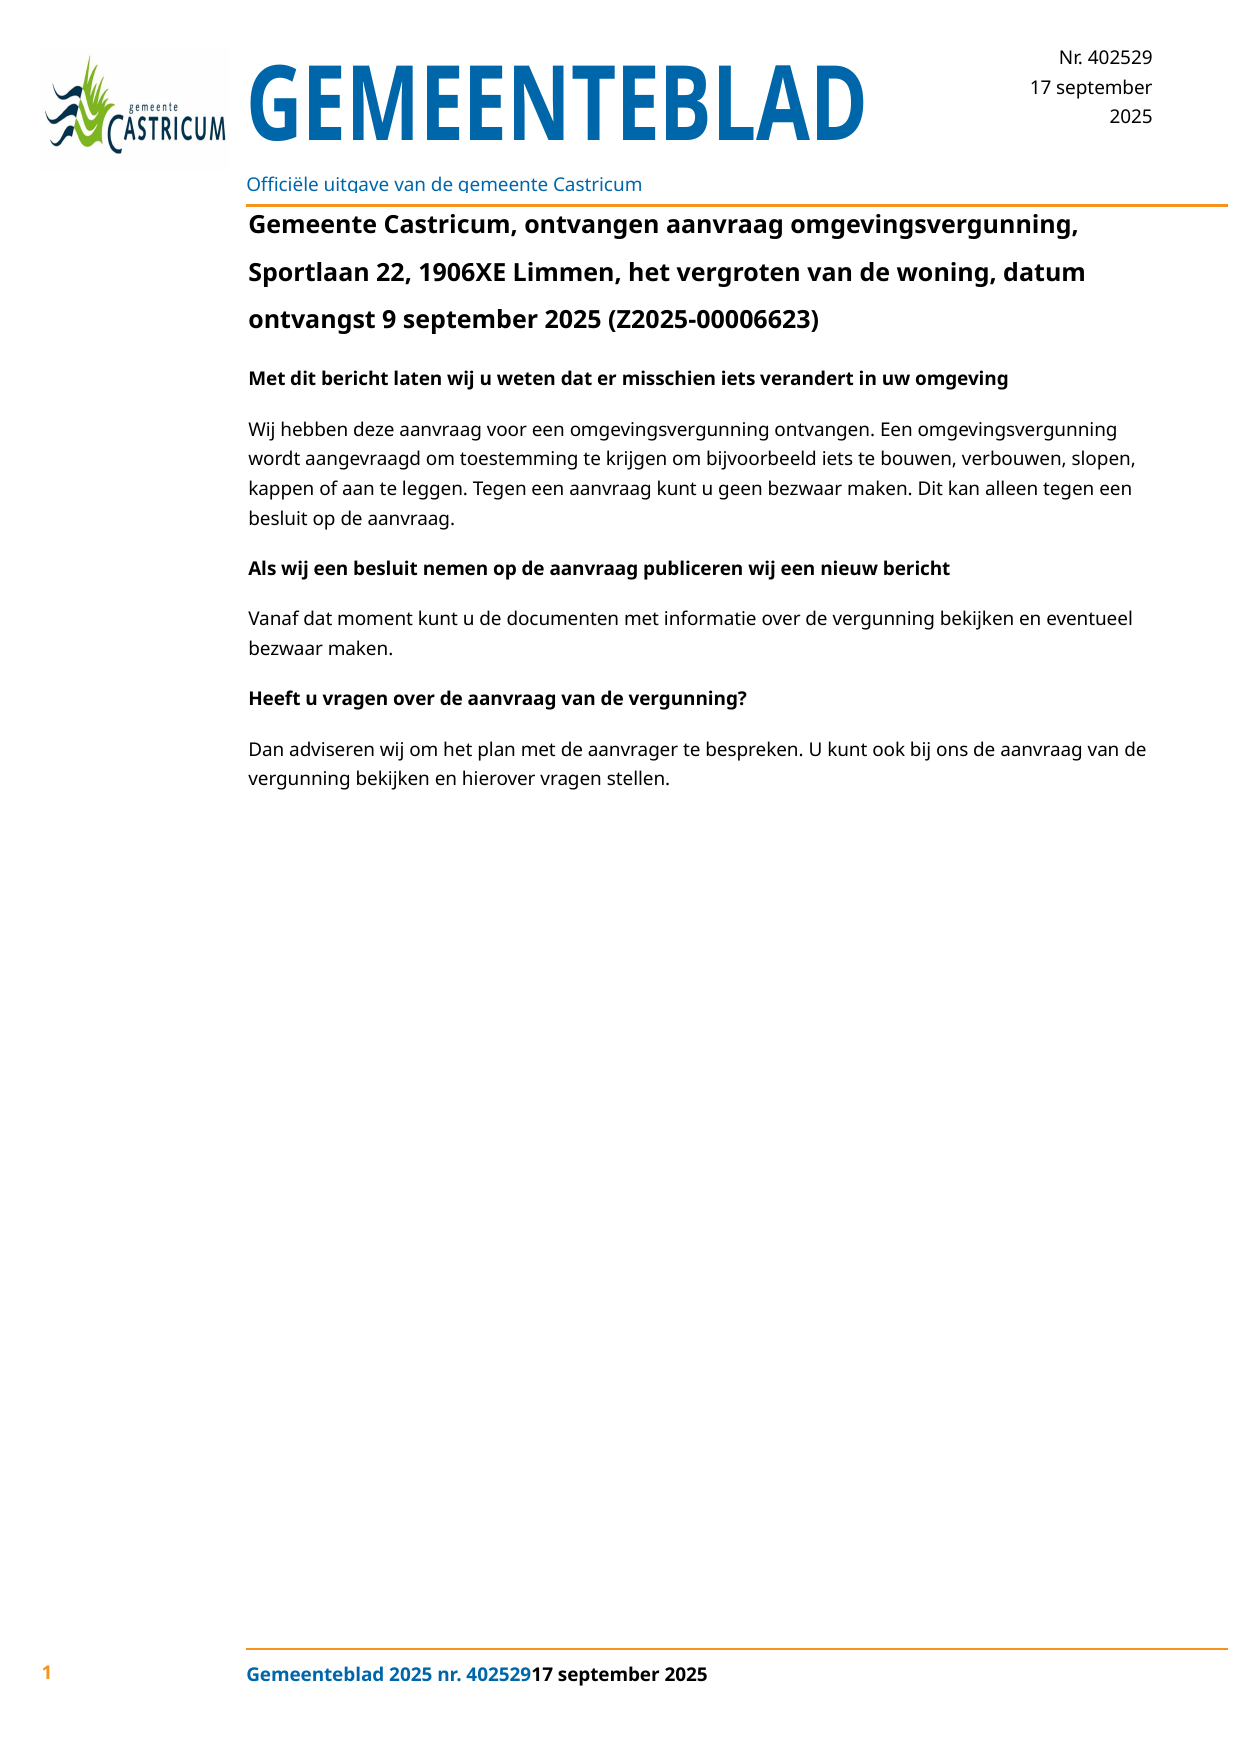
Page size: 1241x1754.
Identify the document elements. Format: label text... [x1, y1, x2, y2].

text Met dit bericht laten wij u weten dat er misschien iets verandert in uw omgeving [248, 366, 1152, 391]
text Wij hebben deze aanvraag voor een omgevingsvergunning ontvangen. Een omgevingsvergunning wordt aangevraagd om toestemming te krijgen om bijvoorbeeld iets te bouwen, verbouwen, slopen, kappen of aan te leggen. Tegen een aanvraag kunt u geen bezwaar maken. Dit kan alleen tegen een besluit op de aanvraag. [248, 416, 1152, 530]
text Gemeente Castricum, ontvangen aanvraag omgevingsvergunning, Sportlaan 22, 1906XE Limmen, het vergroten van de woning, datum ontvangst 9 september 2025 (Z2025-00006623) [248, 207, 1152, 336]
text Heeft u vragen over de aanvraag van de vergunning? [248, 686, 1152, 711]
text Vanaf dat moment kunt u de documenten met informatie over de vergunning bekijken en eventueel bezwaar maken. [248, 606, 1152, 661]
text Dan adviseren wij om het plan met de aanvrager te bespreken. U kunt ook bij ons de aanvraag van de vergunning bekijken en hierover vragen stellen. [248, 736, 1152, 791]
picture [41, 47, 231, 172]
text Als wij een besluit nemen op de aanvraag publiceren wij een nieuw bericht [248, 555, 1152, 581]
